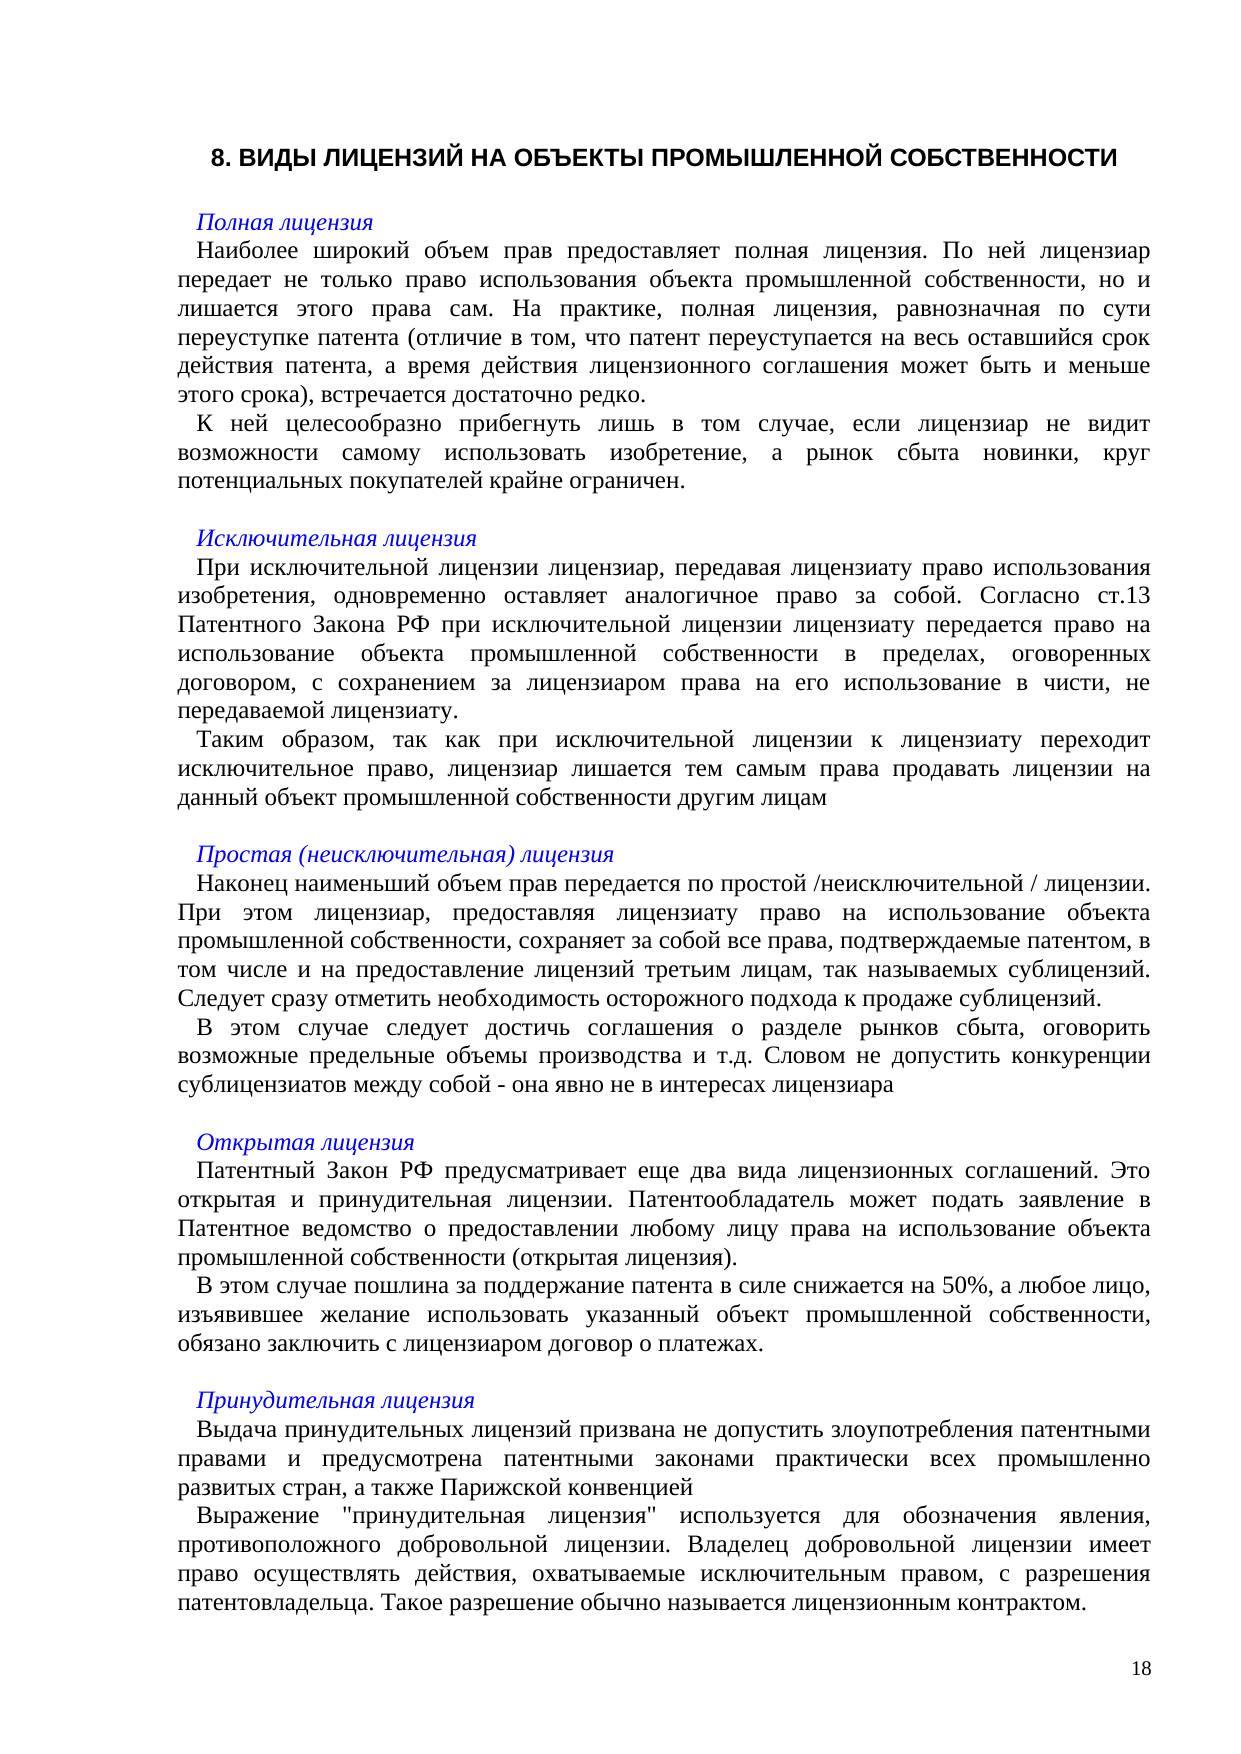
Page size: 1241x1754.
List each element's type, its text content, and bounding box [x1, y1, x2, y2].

text Простая (неисключительная) лицензия [177, 839, 1152, 868]
subtitle 8. ВИДЫ ЛИЦЕНЗИЙ НА ОБЪЕКТЫ ПРОМЫШЛЕННОЙ СОБСТВЕННОСТИ [177, 143, 1152, 172]
text Наконец наименьший объем прав передается по простой /неисключительной / лицензии. При этом лицензиар, предоставляя лицензиату право на использование объекта промышленной собственности, сохраняет за собой все права, подтверждаемые патентом, в том числе и на предоставление лицензий третьим лицам, так называемых сублицензий. Следует сразу отметить необходимость осторожного подхода к продаже сублицензий. [177, 868, 1152, 1012]
text К ней целесообразно прибегнуть лишь в том случае, если лицензиар не видит возможности самому использовать изобретение, а рынок сбыта новинки, круг потенциальных покупателей крайне ограничен. [177, 408, 1152, 494]
text Таким образом, так как при исключительной лицензии к лицензиату переходит исключительное право, лицензиар лишается тем самым права продавать лицензии на данный объект промышленной собственности другим лицам [177, 724, 1152, 811]
text Патентный Закон РФ предусматривает еще два вида лицензионных соглашений. Это открытая и принудительная лицензии. Патентообладатель может подать заявление в Патентное ведомство о предоставлении любому лицу права на использование объекта промышленной собственности (открытая лицензия). [177, 1156, 1152, 1271]
text Выражение "принудительная лицензия" используется для обозначения явления, противоположного добровольной лицензии. Владелец добровольной лицензии имеет право осуществлять действия, охватываемые исключительным правом, с разрешения патентовладельца. Такое разрешение обычно называется лицензионным контрактом. [177, 1501, 1152, 1616]
text Выдача принудительных лицензий призвана не допустить злоупотребления патентными правами и предусмотрена патентными законами практически всех промышленно развитых стран, а также Парижской конвенцией [177, 1414, 1152, 1501]
text В этом случае следует достичь соглашения о разделе рынков сбыта, оговорить возможные предельные объемы производства и т.д. Словом не допустить конкуренции сублицензиатов между собой - она явно не в интересах лицензиара [177, 1012, 1152, 1098]
text Наиболее широкий объем прав предоставляет полная лицензия. По ней лицензиар передает не только право использования объекта промышленной собственности, но и лишается этого права сам. На практике, полная лицензия, равнозначная по сути переуступке патента (отличие в том, что патент переуступается на весь оставшийся срок действия патента, а время действия лицензионного соглашения может быть и меньше этого срока), встречается достаточно редко. [177, 236, 1152, 408]
text Полная лицензия [177, 207, 1152, 236]
text Исключительная лицензия [177, 523, 1152, 552]
text При исключительной лицензии лицензиар, передавая лицензиату право использования изобретения, одновременно оставляет аналогичное право за собой. Согласно ст.13 Патентного Закона РФ при исключительной лицензии лицензиату передается право на использование объекта промышленной собственности в пределах, оговоренных договором, с сохранением за лицензиаром права на его использование в чисти, не передаваемой лицензиату. [177, 552, 1152, 724]
text В этом случае пошлина за поддержание патента в силе снижается на 50%, а любое лицо, изъявившее желание использовать указанный объект промышленной собственности, обязано заключить с лицензиаром договор о платежах. [177, 1271, 1152, 1357]
text Принудительная лицензия [177, 1386, 1152, 1414]
text Открытая лицензия [177, 1127, 1152, 1156]
